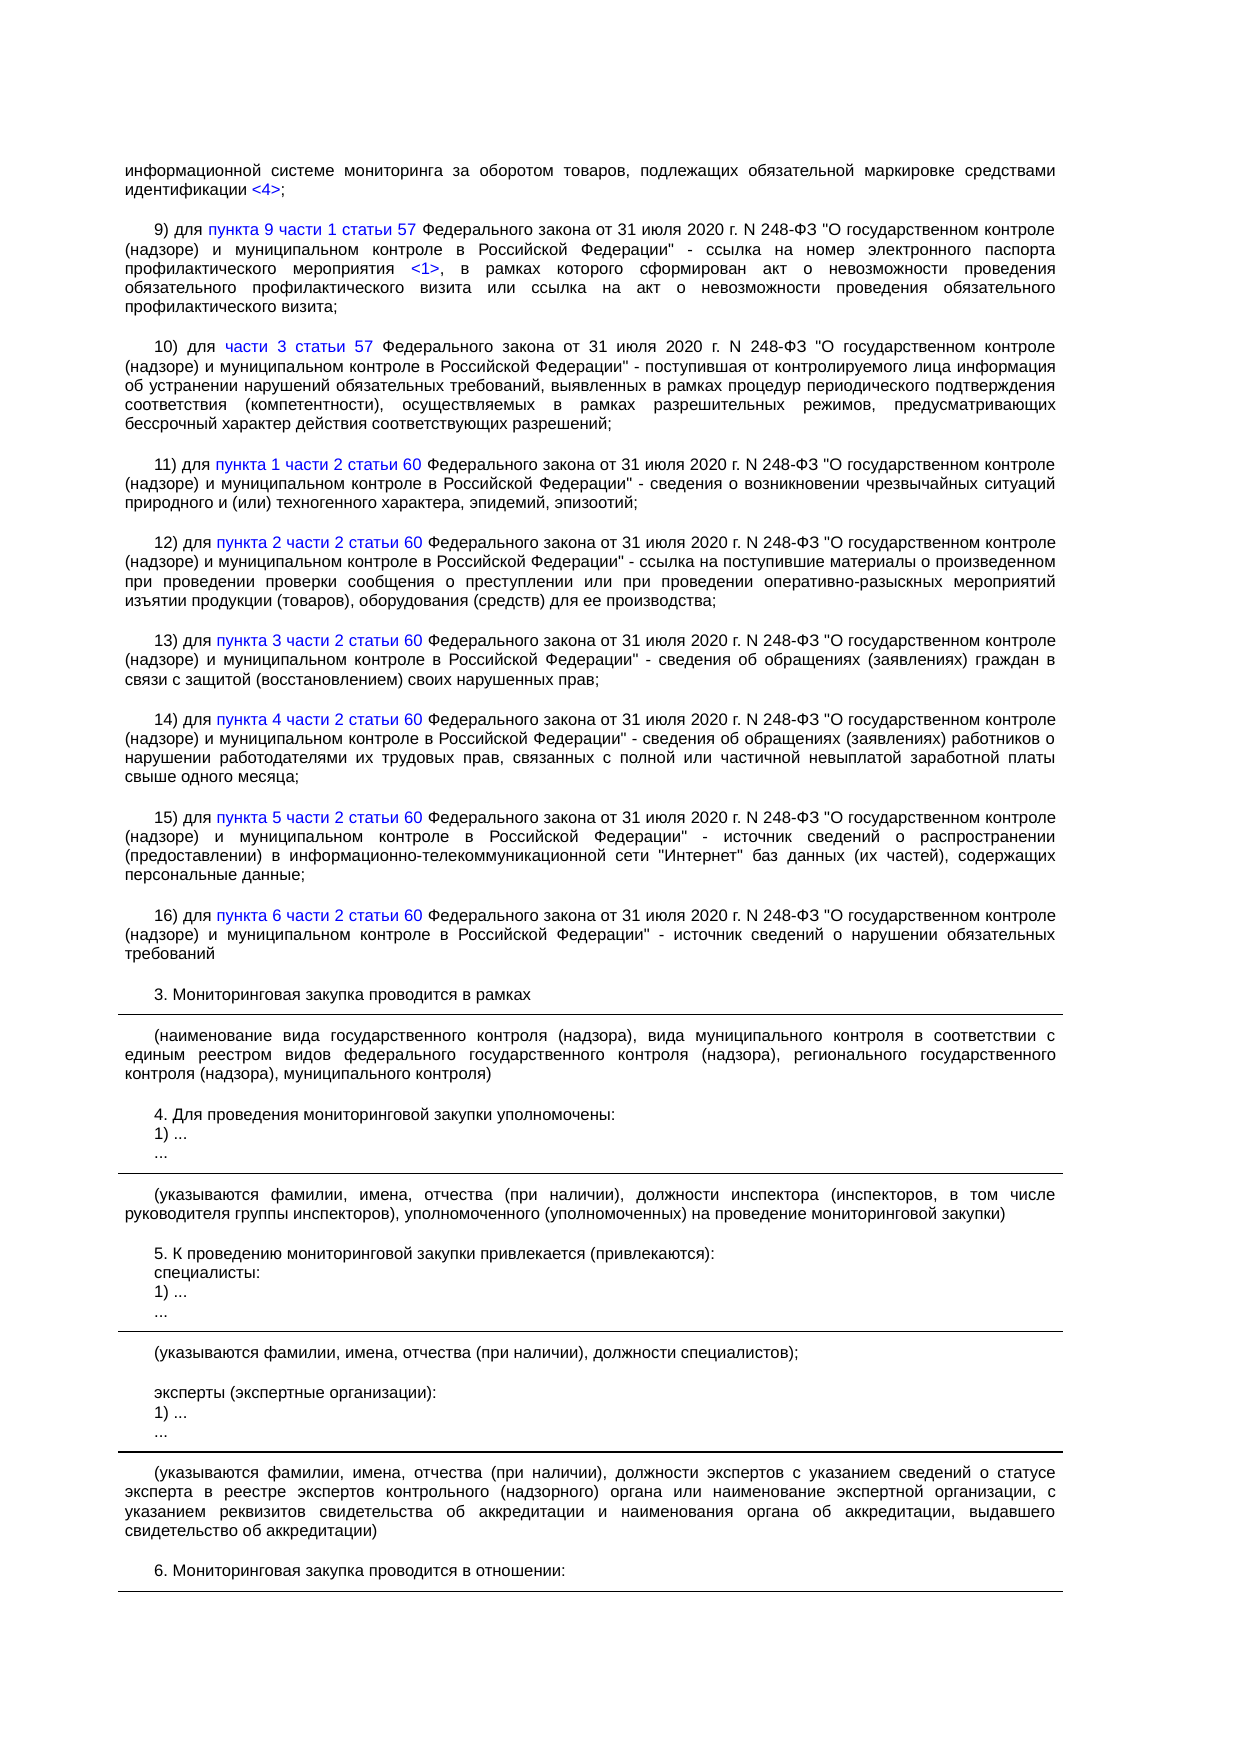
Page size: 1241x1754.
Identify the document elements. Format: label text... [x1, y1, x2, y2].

table_cell 15) для пункта 5 части 2 статьи 60 Федерального закона от 31 июля 2020 г. N 248-ФЗ "О государственном контроле (надзоре) и муниципальном контроле в Российской Федерации" - источник сведений о распространении (предоставлении) в информационно-телекоммуникационной сети "Интернет" баз данных (их частей), содержащих персональные данные; [118, 797, 1063, 895]
table_cell 10) для части 3 статьи 57 Федерального закона от 31 июля 2020 г. N 248-ФЗ "О государственном контроле (надзоре) и муниципальном контроле в Российской Федерации" - поступившая от контролируемого лица информация об устранении нарушений обязательных требований, выявленных в рамках процедур периодического подтверждения соответствия (компетентности), осуществляемых в рамках разрешительных режимов, предусматривающих бессрочный характер действия соответствующих разрешений; [118, 327, 1063, 444]
table_cell (указываются фамилии, имена, отчества (при наличии), должности инспектора (инспекторов, в том числе руководителя группы инспекторов), уполномоченного (уполномоченных) на проведение мониторинговой закупки) [118, 1174, 1063, 1233]
table_cell (указываются фамилии, имена, отчества (при наличии), должности специалистов); [118, 1332, 1063, 1373]
table_cell информационной системе мониторинга за оборотом товаров, подлежащих обязательной маркировке средствами идентификации <4>; [118, 150, 1063, 209]
table_cell эксперты (экспертные организации): 1) ... ... [118, 1373, 1063, 1451]
table_cell 12) для пункта 2 части 2 статьи 60 Федерального закона от 31 июля 2020 г. N 248-ФЗ "О государственном контроле (надзоре) и муниципальном контроле в Российской Федерации" - ссылка на поступившие материалы о произведенном при проведении проверки сообщения о преступлении или при проведении оперативно-разыскных мероприятий изъятии продукции (товаров), оборудования (средств) для ее производства; [118, 523, 1063, 620]
table_cell 14) для пункта 4 части 2 статьи 60 Федерального закона от 31 июля 2020 г. N 248-ФЗ "О государственном контроле (надзоре) и муниципальном контроле в Российской Федерации" - сведения об обращениях (заявлениях) работников о нарушении работодателями их трудовых прав, связанных с полной или частичной невыплатой заработной платы свыше одного месяца; [118, 699, 1063, 797]
table_cell 9) для пункта 9 части 1 статьи 57 Федерального закона от 31 июля 2020 г. N 248-ФЗ "О государственном контроле (надзоре) и муниципальном контроле в Российской Федерации" - ссылка на номер электронного паспорта профилактического мероприятия <1>, в рамках которого сформирован акт о невозможности проведения обязательного профилактического визита или ссылка на акт о невозможности проведения обязательного профилактического визита; [118, 210, 1063, 327]
table_cell 5. К проведению мониторинговой закупки привлекается (привлекаются): специалисты: 1) ... ... [118, 1233, 1063, 1331]
table_cell 6. Мониторинговая закупка проводится в отношении: [118, 1550, 1063, 1591]
table_cell 16) для пункта 6 части 2 статьи 60 Федерального закона от 31 июля 2020 г. N 248-ФЗ "О государственном контроле (надзоре) и муниципальном контроле в Российской Федерации" - источник сведений о нарушении обязательных требований [118, 895, 1063, 974]
table_cell 11) для пункта 1 части 2 статьи 60 Федерального закона от 31 июля 2020 г. N 248-ФЗ "О государственном контроле (надзоре) и муниципальном контроле в Российской Федерации" - сведения о возникновении чрезвычайных ситуаций природного и (или) техногенного характера, эпидемий, эпизоотий; [118, 444, 1063, 522]
table_cell 4. Для проведения мониторинговой закупки уполномочены: 1) ... ... [118, 1094, 1063, 1173]
table_cell 3. Мониторинговая закупка проводится в рамках [118, 974, 1063, 1014]
table_cell 13) для пункта 3 части 2 статьи 60 Федерального закона от 31 июля 2020 г. N 248-ФЗ "О государственном контроле (надзоре) и муниципальном контроле в Российской Федерации" - сведения об обращениях (заявлениях) граждан в связи с защитой (восстановлением) своих нарушенных прав; [118, 620, 1063, 699]
table_cell (указываются фамилии, имена, отчества (при наличии), должности экспертов с указанием сведений о статусе эксперта в реестре экспертов контрольного (надзорного) органа или наименование экспертной организации, с указанием реквизитов свидетельства об аккредитации и наименования органа об аккредитации, выдавшего свидетельство об аккредитации) [118, 1453, 1063, 1550]
table_cell (наименование вида государственного контроля (надзора), вида муниципального контроля в соответствии с единым реестром видов федерального государственного контроля (надзора), регионального государственного контроля (надзора), муниципального контроля) [118, 1015, 1063, 1094]
